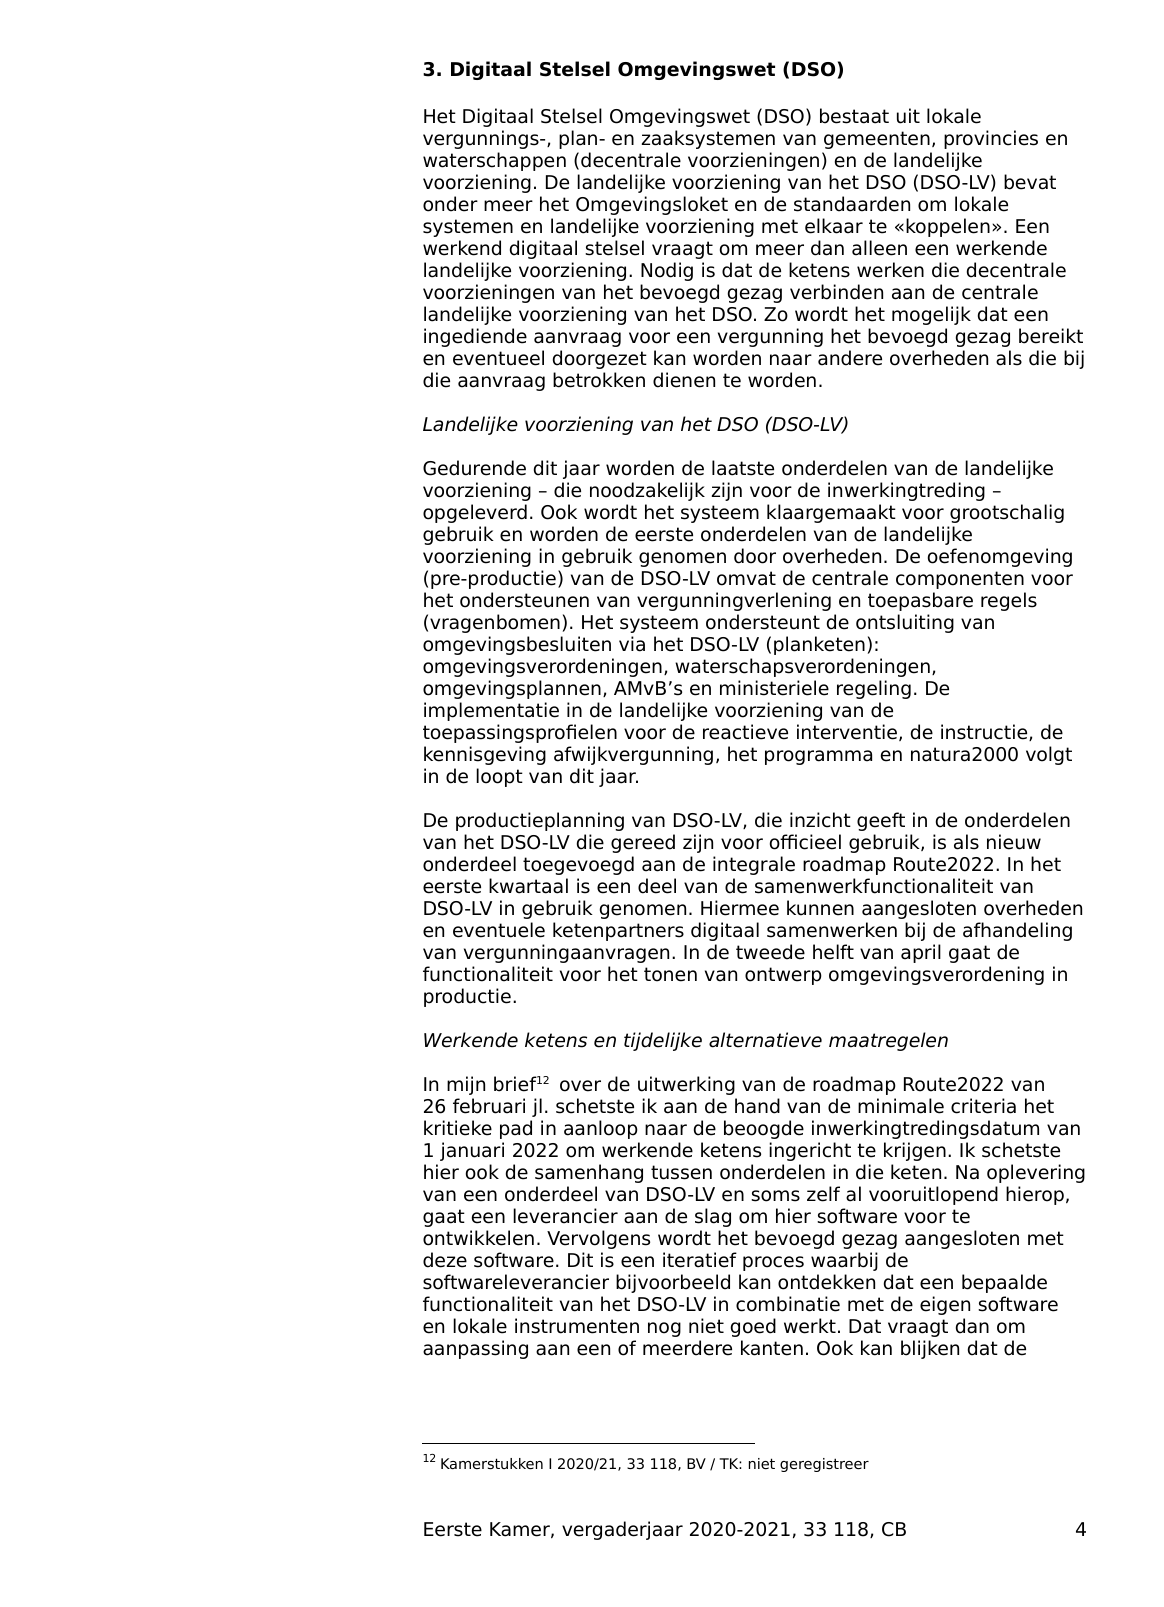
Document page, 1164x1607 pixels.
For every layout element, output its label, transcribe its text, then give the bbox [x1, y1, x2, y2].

text De productieplanning van DSO-LV, die inzicht geeft in de onderdelen van het DSO-LV die gereed zijn voor officieel gebruik, is als nieuw onderdeel toegevoegd aan de integrale roadmap Route2022. In het eerste kwartaal is een deel van de samenwerkfunctionaliteit van DSO-LV in gebruik genomen. Hiermee kunnen aangesloten overheden en eventuele ketenpartners digitaal samenwerken bij de afhandeling van vergunningaanvragen. In de tweede helft van april gaat de functionaliteit voor het tonen van ontwerp omgevingsverordening in productie. [422, 810, 1087, 1008]
text Kamerstukken I 2020/21, 33 118, BV / TK: niet geregistreer [422, 1452, 1087, 1474]
text Het Digitaal Stelsel Omgevingswet (DSO) bestaat uit lokale vergunnings-, plan- en zaaksystemen van gemeenten, provincies en waterschappen (decentrale voorzieningen) en de landelijke voorziening. De landelijke voorziening van het DSO (DSO-LV) bevat onder meer het Omgevingsloket en de standaarden om lokale systemen en landelijke voorziening met elkaar te «koppelen». Een werkend digitaal stelsel vraagt om meer dan alleen een werkende landelijke voorziening. Nodig is dat de ketens werken die decentrale voorzieningen van het bevoegd gezag verbinden aan de centrale landelijke voorziening van het DSO. Zo wordt het mogelijk dat een ingediende aanvraag voor een vergunning het bevoegd gezag bereikt en eventueel doorgezet kan worden naar andere overheden als die bij die aanvraag betrokken dienen te worden. [422, 106, 1087, 392]
subtitle Werkende ketens en tijdelijke alternatieve maatregelen [422, 1030, 1087, 1052]
subtitle Landelijke voorziening van het DSO (DSO-LV) [422, 414, 1087, 436]
text Gedurende dit jaar worden de laatste onderdelen van de landelijke voorziening – die noodzakelijk zijn voor de inwerkingtreding – opgeleverd. Ook wordt het systeem klaargemaakt voor grootschalig gebruik en worden de eerste onderdelen van de landelijke voorziening in gebruik genomen door overheden. De oefenomgeving (pre-productie) van de DSO-LV omvat de centrale componenten voor het ondersteunen van vergunningverlening en toepasbare regels (vragenbomen). Het systeem ondersteunt de ontsluiting van omgevingsbesluiten via het DSO-LV (planketen): omgevingsverordeningen, waterschapsverordeningen, omgevingsplannen, AMvB’s en ministeriele regeling. De implementatie in de landelijke voorziening van de toepassingsprofielen voor de reactieve interventie, de instructie, de kennisgeving afwijkvergunning, het programma en natura2000 volgt in de loopt van dit jaar. [422, 458, 1087, 788]
text In mijn brief over de uitwerking van de roadmap Route2022 van 26 februari jl. schetste ik aan de hand van de minimale criteria het kritieke pad in aanloop naar de beoogde inwerkingtredingsdatum van 1 januari 2022 om werkende ketens ingericht te krijgen. Ik schetste hier ook de samenhang tussen onderdelen in die keten. Na oplevering van een onderdeel van DSO-LV en soms zelf al vooruitlopend hierop, gaat een leverancier aan de slag om hier software voor te ontwikkelen. Vervolgens wordt het bevoegd gezag aangesloten met deze software. Dit is een iteratief proces waarbij de softwareleverancier bijvoorbeeld kan ontdekken dat een bepaalde functionaliteit van het DSO-LV in combinatie met de eigen software en lokale instrumenten nog niet goed werkt. Dat vraagt dan om aanpassing aan een of meerdere kanten. Ook kan blijken dat de [422, 1074, 1087, 1360]
subtitle 3. Digitaal Stelsel Omgevingswet (DSO) [422, 59, 1087, 81]
